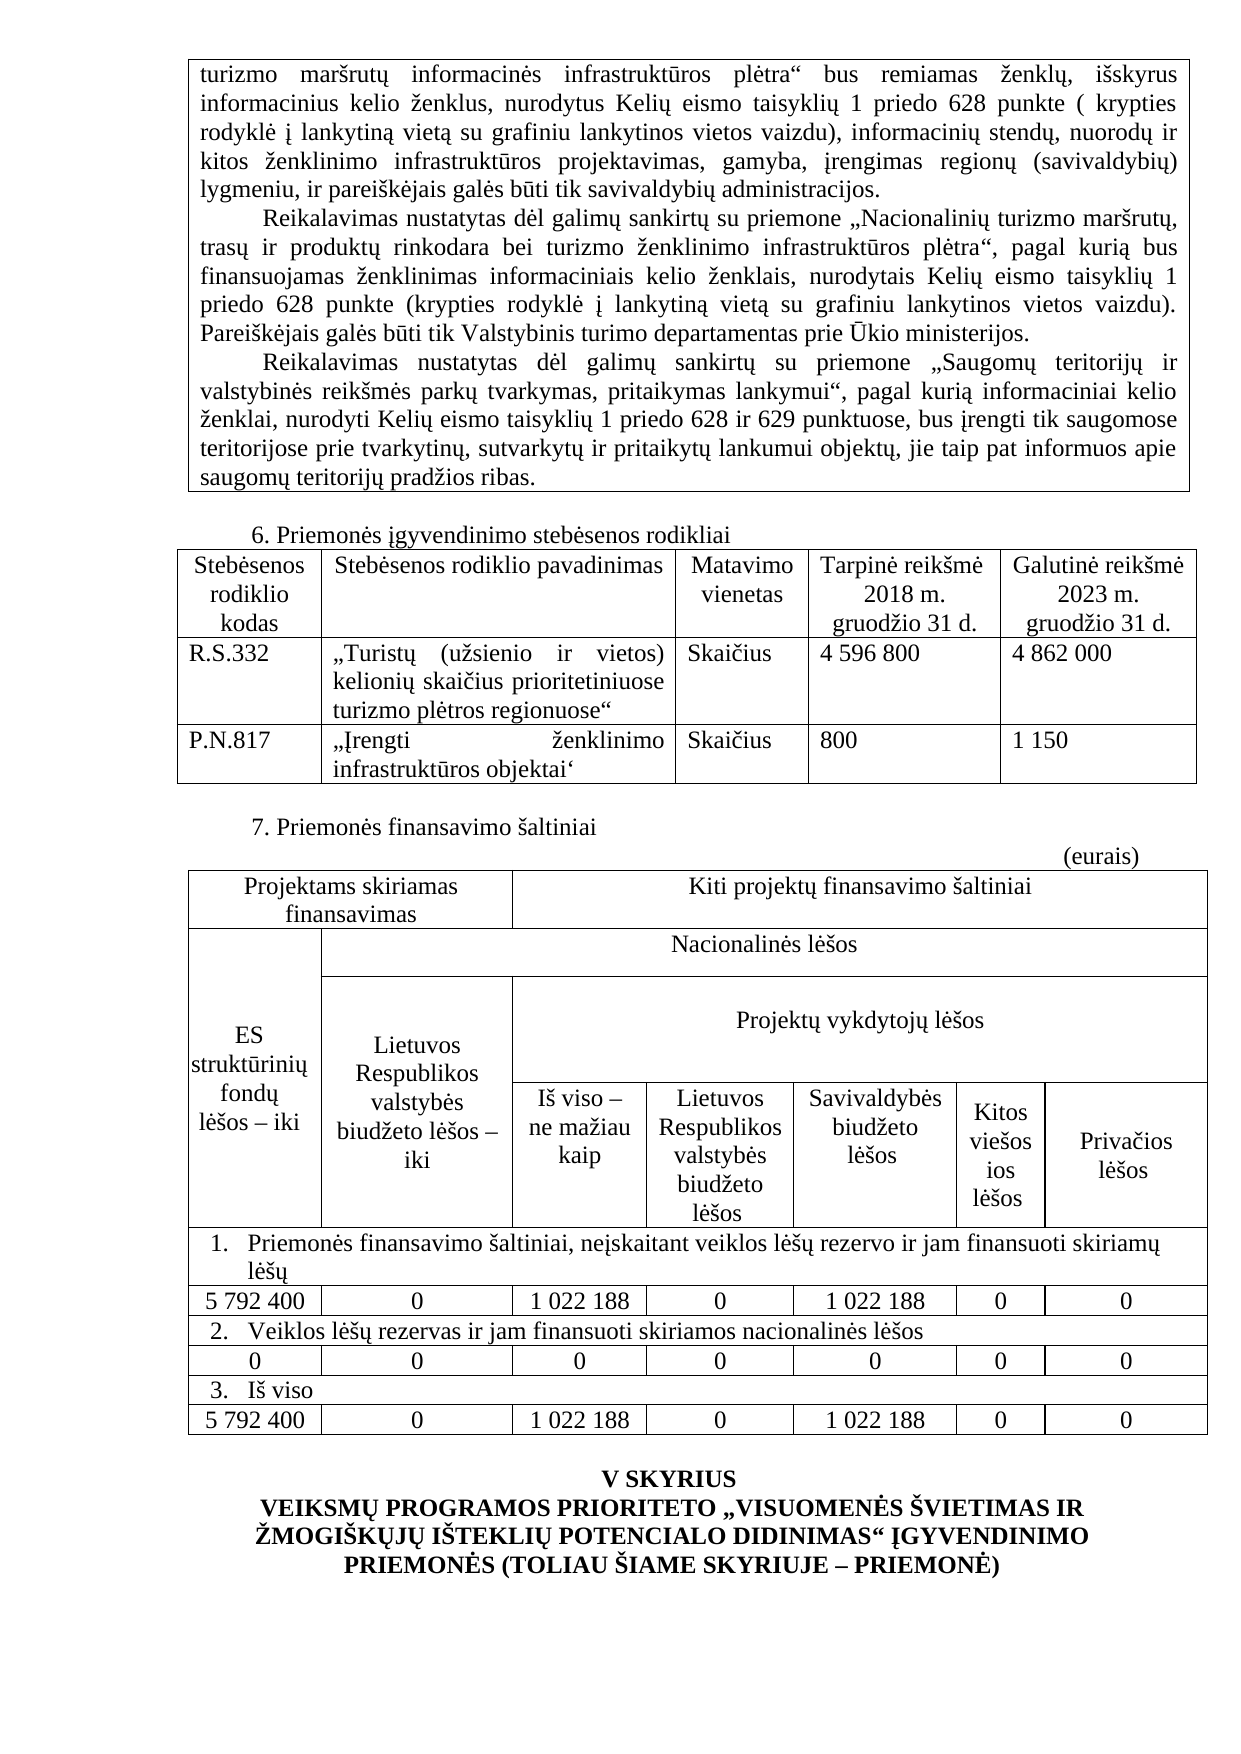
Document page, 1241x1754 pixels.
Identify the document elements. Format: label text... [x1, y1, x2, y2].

table_header Projektams skiriamas finansavimas [189, 871, 512, 928]
table_cell Savivaldybės biudžeto lėšos [794, 1083, 956, 1227]
table_cell 3. Iš viso [189, 1376, 1207, 1404]
text (eurais) [177, 841, 1167, 870]
table_cell 1 022 188 [794, 1286, 956, 1315]
text VEIKSMŲ PROGRAMOS PRIORITETO „VISUOMENĖS ŠVIETIMAS IR ŽMOGIŠKŲJŲ IŠTEKLIŲ POTENCIALO DIDINIMAS“ ĮGYVENDINIMO PRIEMONĖS (TOLIAU ŠIAME SKYRIUJE – PRIEMONĖ) [177, 1493, 1167, 1579]
table_header Kiti projektų finansavimo šaltiniai [513, 871, 1207, 928]
table_cell „Turistų (užsienio ir vietos) kelionių skaičius prioritetiniuose turizmo plėtros regionuose“ [322, 638, 675, 724]
table_cell 0 [322, 1346, 512, 1374]
table_cell Lietuvos Respublikos valstybės biudžeto lėšos [647, 1083, 793, 1227]
table_cell 0 [189, 1346, 321, 1374]
table_cell 5 792 400 [189, 1405, 321, 1434]
table_cell 1 150 [1001, 725, 1196, 782]
table_cell 4 862 000 [1001, 638, 1196, 724]
table_cell Iš viso – ne mažiau kaip [513, 1083, 646, 1227]
table_cell 2. Veiklos lėšų rezervas ir jam finansuoti skiriamos nacionalinės lėšos [189, 1316, 1207, 1345]
table_cell 0 [957, 1346, 1044, 1374]
table_cell Skaičius [676, 725, 808, 782]
table_cell 0 [647, 1405, 793, 1434]
table_cell 1 022 188 [794, 1405, 956, 1434]
table_cell „Įrengti ženklinimo infrastruktūros objektai‘ [322, 725, 675, 782]
text 7. Priemonės finansavimo šaltiniai [177, 812, 1167, 841]
table_header Galutinė reikšmė 2023 m. gruodžio 31 d. [1001, 550, 1196, 637]
table_cell R.S.332 [178, 638, 321, 724]
table_cell 0 [1046, 1405, 1207, 1434]
table_cell 5 792 400 [189, 1286, 321, 1315]
table_cell 4 596 800 [809, 638, 1000, 724]
table_cell 0 [957, 1286, 1044, 1315]
table_header turizmo maršrutų informacinės infrastruktūros plėtra“ bus remiamas ženklų, išskyrus informacinius kelio ženklus, nurodytus Kelių eismo taisyklių 1 priedo 628 punkte ( krypties rodyklė į lankytiną vietą su grafiniu lankytinos vietos vaizdu), informacinių stendų, nuorodų ir kitos ženklinimo infrastruktūros projektavimas, gamyba, įrengimas regionų (savivaldybių) lygmeniu, ir pareiškėjais galės būti tik savivaldybių administracijos. Reikalavimas nustatytas dėl galimų sankirtų su priemone „Nacionalinių turizmo maršrutų, trasų ir produktų rinkodara bei turizmo ženklinimo infrastruktūros plėtra“, pagal kurią bus finansuojamas ženklinimas informaciniais kelio ženklais, nurodytais Kelių eismo taisyklių 1 priedo 628 punkte (krypties rodyklė į lankytiną vietą su grafiniu lankytinos vietos vaizdu). Pareiškėjais galės būti tik Valstybinis turimo departamentas prie Ūkio ministerijos. Reikalavimas nustatytas dėl galimų sankirtų su priemone „Saugomų teritorijų ir valstybinės reikšmės parkų tvarkymas, pritaikymas lankymui“, pagal kurią informaciniai kelio ženklai, nurodyti Kelių eismo taisyklių 1 priedo 628 ir 629 punktuose, bus įrengti tik saugomose teritorijose prie tvarkytinų, sutvarkytų ir pritaikytų lankumui objektų, jie taip pat informuos apie saugomų teritorijų pradžios ribas. [189, 60, 1189, 491]
table_cell 0 [513, 1346, 646, 1374]
table_cell 800 [809, 725, 1000, 782]
table_cell Nacionalinės lėšos [322, 929, 1207, 976]
table_cell 1 022 188 [513, 1405, 646, 1434]
table_cell 1 022 188 [513, 1286, 646, 1315]
table_header Tarpinė reikšmė 2018 m. gruodžio 31 d. [809, 550, 1000, 637]
table_header Stebėsenos rodiklio pavadinimas [322, 550, 675, 637]
text 6. Priemonės įgyvendinimo stebėsenos rodikliai [177, 521, 1167, 549]
table_cell 0 [647, 1286, 793, 1315]
table_cell 0 [957, 1405, 1044, 1434]
table_header Matavimo vienetas [676, 550, 808, 637]
table_cell Projektų vykdytojų lėšos [513, 977, 1207, 1082]
table_cell 0 [322, 1405, 512, 1434]
table_cell ES struktūrinių fondų lėšos – iki [189, 929, 321, 1227]
table_cell Lietuvos Respublikos valstybės biudžeto lėšos – iki [322, 977, 512, 1227]
table_cell 0 [1046, 1346, 1207, 1374]
table_cell 1. Priemonės finansavimo šaltiniai, neįskaitant veiklos lėšų rezervo ir jam finansuoti skiriamų lėšų [189, 1228, 1207, 1285]
table_cell Privačios lėšos [1046, 1083, 1207, 1227]
table_header Stebėsenos rodiklio kodas [178, 550, 321, 637]
table_cell 0 [322, 1286, 512, 1315]
text V SKYRIUS [177, 1464, 1167, 1493]
table_cell 0 [647, 1346, 793, 1374]
table_cell Kitos viešosios lėšos [957, 1083, 1044, 1227]
table_cell 0 [1046, 1286, 1207, 1315]
table_cell 0 [794, 1346, 956, 1374]
table_cell Skaičius [676, 638, 808, 724]
table_cell P.N.817 [178, 725, 321, 782]
